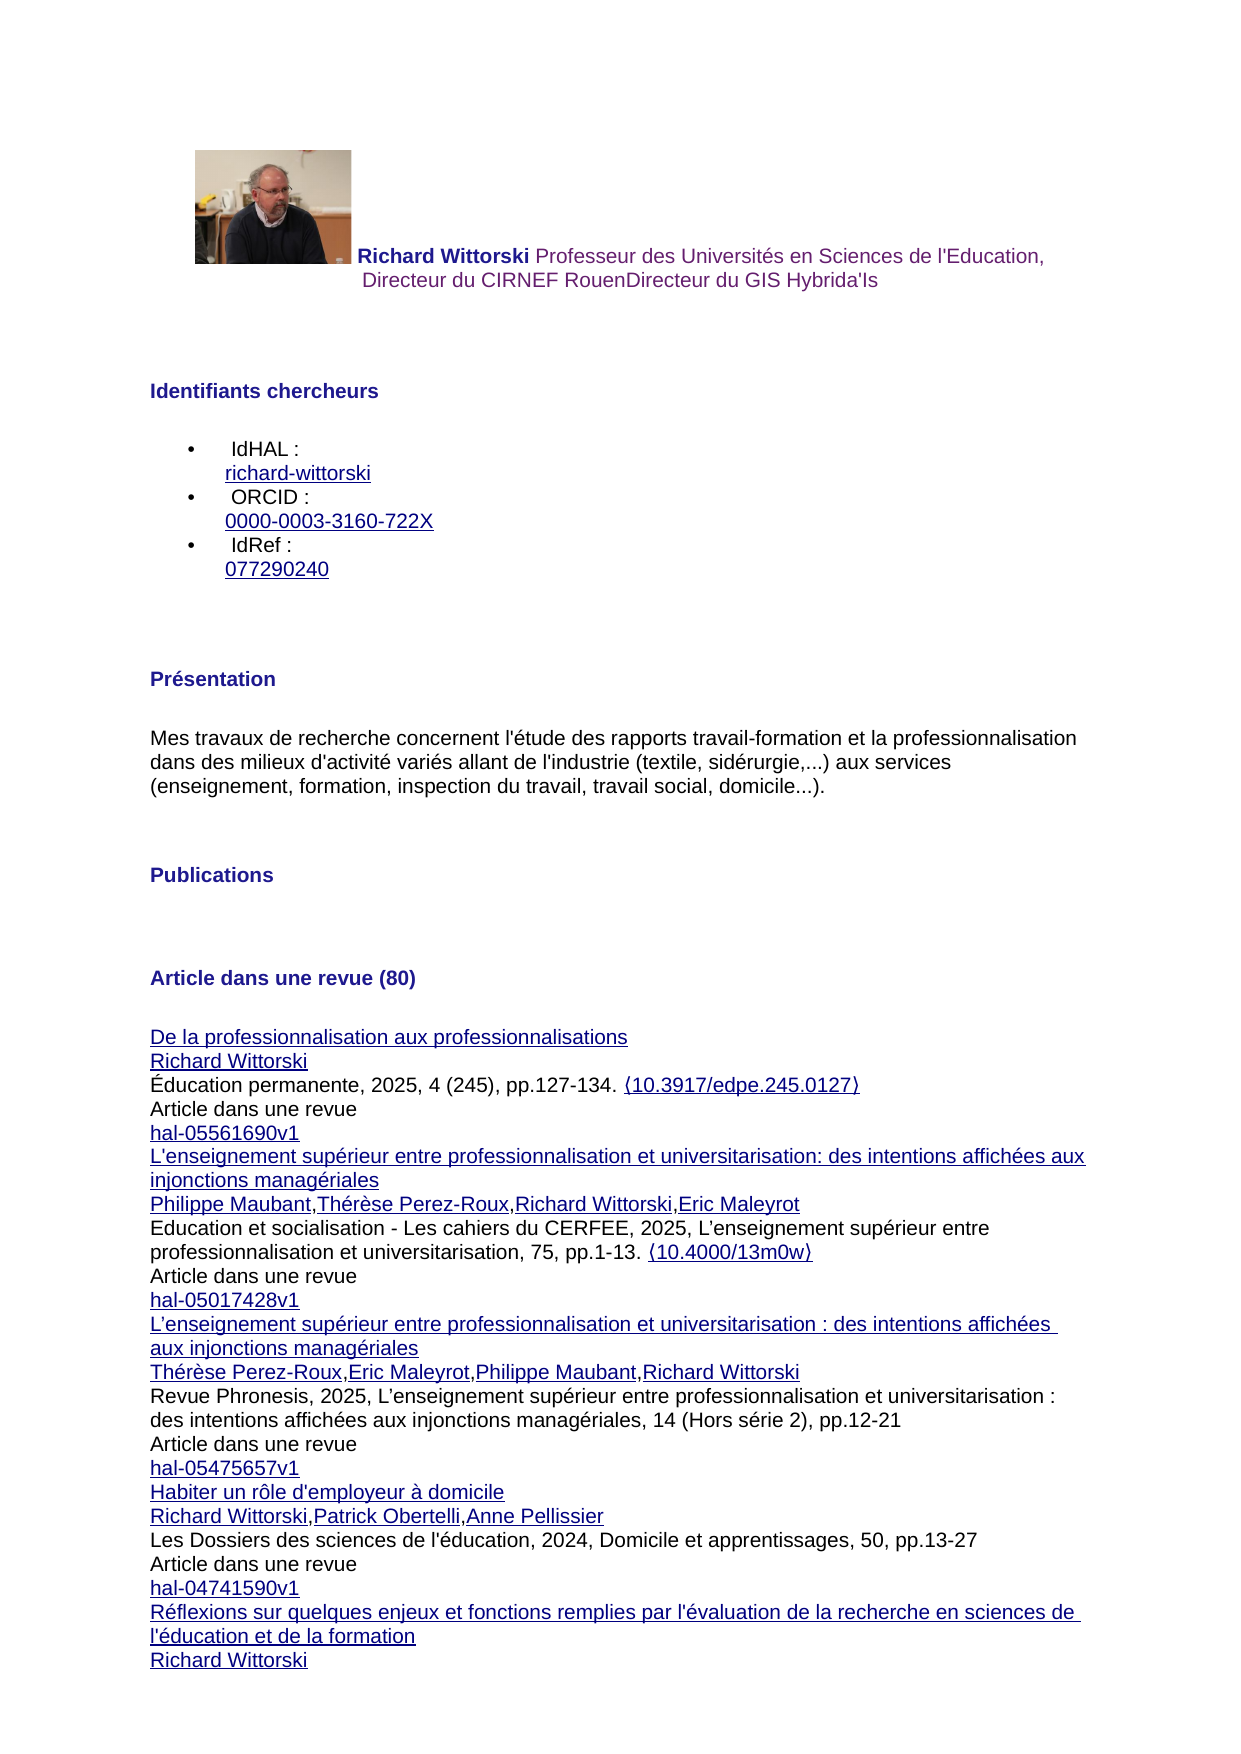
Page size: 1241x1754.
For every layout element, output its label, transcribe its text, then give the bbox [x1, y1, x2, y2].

table_header De la professionnalisation aux professionnalisations Richard Wittorski Éducation permanente, 2025, 4 (245), pp.127-134. ⟨10.3917/edpe.245.0127⟩ Article dans une revue hal-05561690v1 [150, 1025, 1090, 1144]
table_cell L’enseignement supérieur entre professionnalisation et universitarisation : des intentions affichées aux injonctions managériales Thérèse Perez-Roux,Eric Maleyrot,Philippe Maubant,Richard Wittorski Revue Phronesis, 2025, L’enseignement supérieur entre professionnalisation et universitarisation : des intentions affichées aux injonctions managériales, 14 (Hors série 2), pp.12-21 Article dans une revue hal-05475657v1 [150, 1312, 1090, 1480]
list ORCID : [187, 485, 1090, 509]
table_cell Réflexions sur quelques enjeux et fonctions remplies par l'évaluation de la recherche en sciences de l'éducation et de la formation Richard Wittorski [150, 1600, 1090, 1671]
subtitle Richard Wittorski Professeur des Universités en Sciences de l'Education, Directeur du CIRNEF RouenDirecteur du GIS Hybrida'Is [150, 150, 1090, 292]
table_cell L'enseignement supérieur entre professionnalisation et universitarisation: des intentions affichées aux injonctions managériales Philippe Maubant,Thérèse Perez-Roux,Richard Wittorski,Eric Maleyrot Education et socialisation - Les cahiers du CERFEE, 2025, L’enseignement supérieur entre professionnalisation et universitarisation, 75, pp.1-13. ⟨10.4000/13m0w⟩ Article dans une revue hal-05017428v1 [150, 1144, 1090, 1312]
list richard-wittorski [187, 461, 1090, 485]
picture [195, 150, 352, 264]
text Mes travaux de recherche concernent l'étude des rapports travail-formation et la professionnalisation dans des milieux d'activité variés allant de l'industrie (textile, sidérurgie,...) aux services (enseignement, formation, inspection du travail, travail social, domicile...). [150, 726, 1090, 797]
subtitle Article dans une revue (80) [150, 966, 1090, 990]
list 0000-0003-3160-722X [187, 509, 1090, 533]
list 077290240 [187, 557, 1090, 581]
subtitle Publications [150, 863, 1090, 887]
table_cell Habiter un rôle d'employeur à domicile Richard Wittorski,Patrick Obertelli,Anne Pellissier Les Dossiers des sciences de l'éducation, 2024, Domicile et apprentissages, 50, pp.13-27 Article dans une revue hal-04741590v1 [150, 1480, 1090, 1599]
list IdRef : [187, 533, 1090, 557]
list IdHAL : [187, 437, 1090, 461]
subtitle Identifiants chercheurs [150, 379, 1090, 403]
subtitle Présentation [150, 667, 1090, 691]
